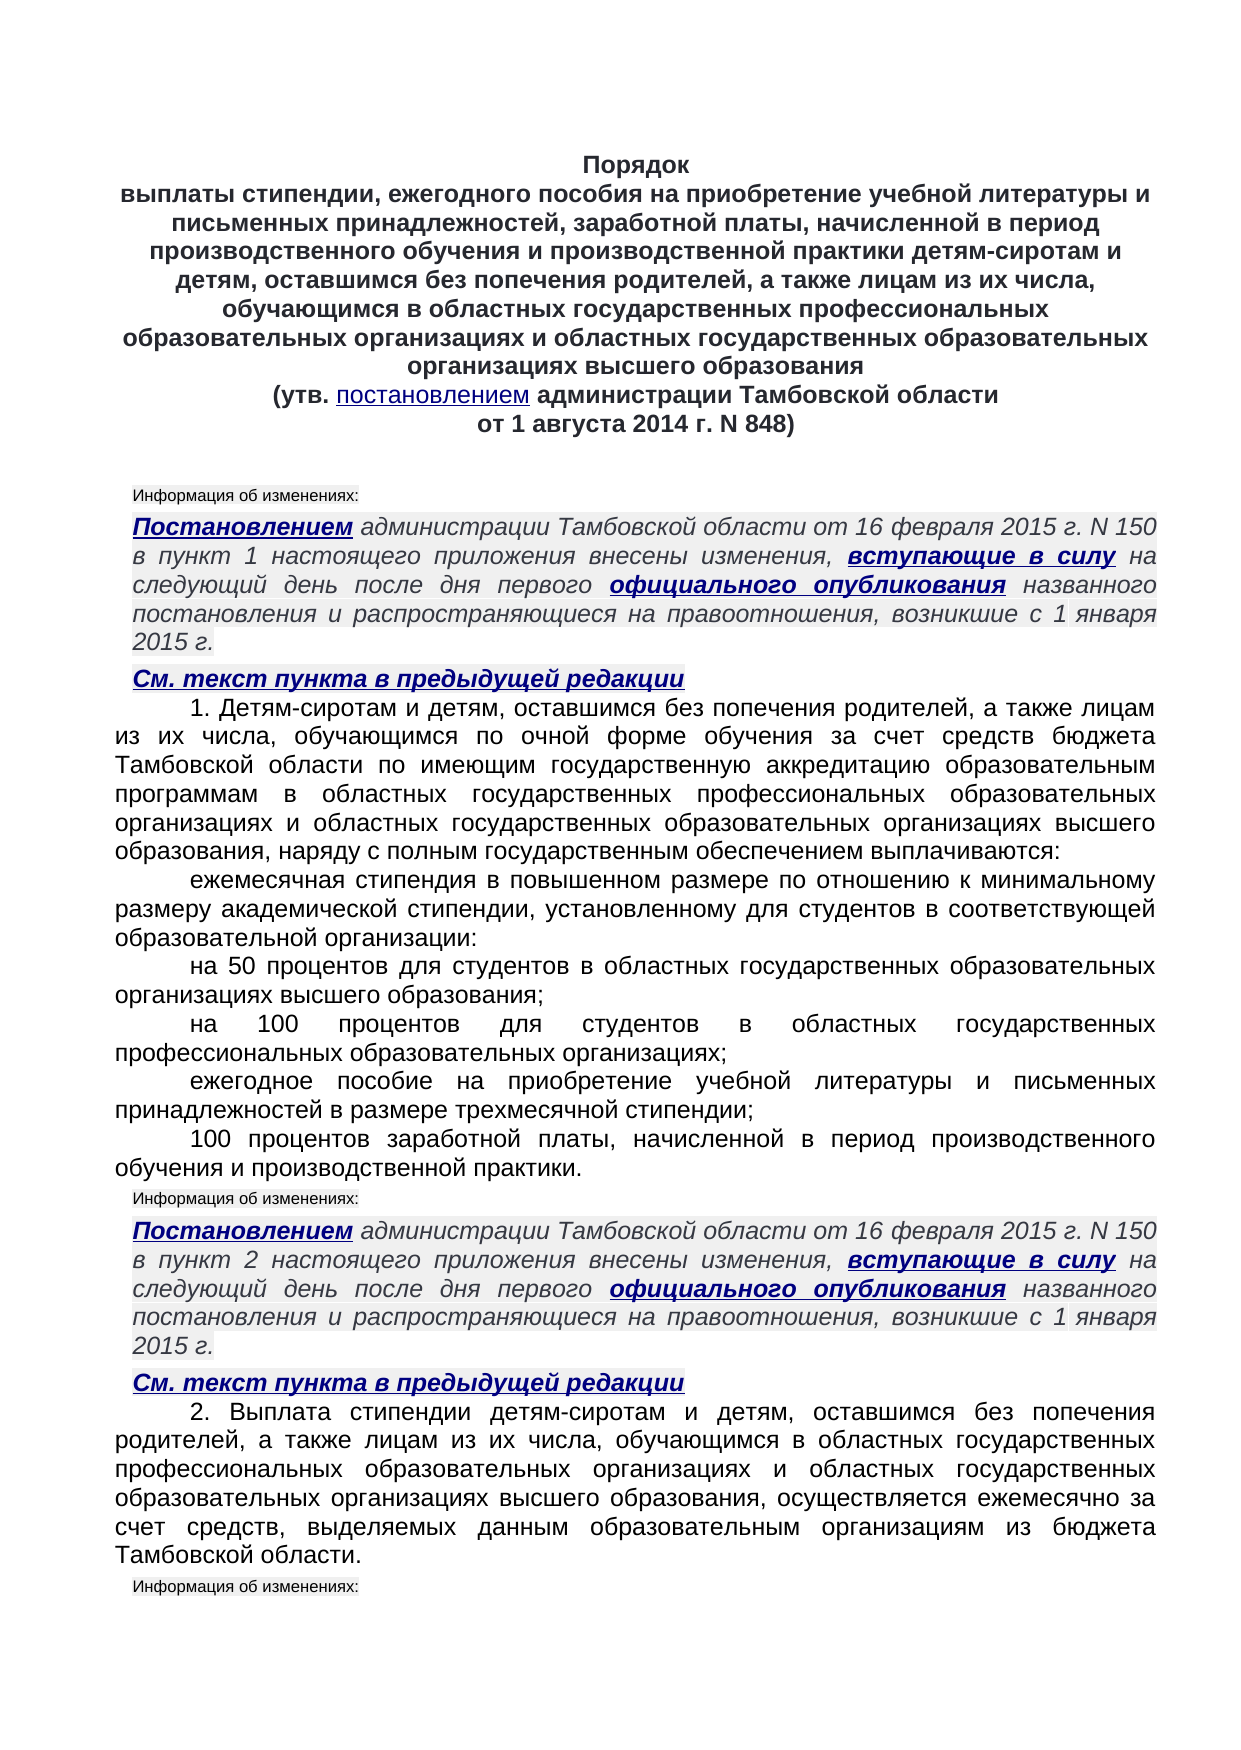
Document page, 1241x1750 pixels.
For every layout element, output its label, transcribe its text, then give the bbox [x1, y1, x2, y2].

text на 50 процентов для студентов в областных государственных образовательных организациях высшего образования; [114, 951, 1157, 1009]
text ежегодное пособие на приобретение учебной литературы и письменных принадлежностей в размере трехмесячной стипендии; [114, 1066, 1157, 1124]
subtitle Порядок выплаты стипендии, ежегодного пособия на приобретение учебной литературы и письменных принадлежностей, заработной платы, начисленной в период производственного обучения и производственной практики детям-сиротам и детям, оставшимся без попечения родителей, а также лицам из их числа, обучающимся в областных государственных профессиональных образовательных организациях и областных государственных образовательных организациях высшего образования (утв. постановлением администрации Тамбовской области от 1 августа 2014 г. N 848) [114, 150, 1157, 437]
text 1. Детям-сиротам и детям, оставшимся без попечения родителей, а также лицам из их числа, обучающимся по очной форме обучения за счет средств бюджета Тамбовской области по имеющим государственную аккредитацию образовательным программам в областных государственных профессиональных образовательных организациях и областных государственных образовательных организациях высшего образования, наряду с полным государственным обеспечением выплачиваются: [114, 693, 1157, 865]
text Постановлением администрации Тамбовской области от 16 февраля 2015 г. N 150 в пункт 2 настоящего приложения внесены изменения, вступающие в силу на следующий день после дня первого официального опубликования названного постановления и распространяющиеся на правоотношения, возникшие с 1 января 2015 г. [132, 1302, 1157, 1360]
text ежемесячная стипендия в повышенном размере по отношению к минимальному размеру академической стипендии, установленному для студентов в соответствующей образовательной организации: [114, 865, 1157, 951]
text 100 процентов заработной платы, начисленной в период производственного обучения и производственной практики. [114, 1124, 1157, 1181]
text на 100 процентов для студентов в областных государственных профессиональных образовательных организациях; [114, 1009, 1157, 1066]
text Информация об изменениях: [359, 1577, 1157, 1596]
text Информация об изменениях: [359, 1189, 1157, 1208]
text 2. Выплата стипендии детям-сиротам и детям, оставшимся без попечения родителей, а также лицам из их числа, обучающимся в областных государственных профессиональных образовательных организациях и областных государственных образовательных организациях высшего образования, осуществляется ежемесячно за счет средств, выделяемых данным образовательным организациям из бюджета Тамбовской области. [114, 1396, 1157, 1569]
text См. текст пункта в предыдущей редакции [685, 664, 1157, 693]
text См. текст пункта в предыдущей редакции [685, 1368, 1157, 1396]
text Постановлением администрации Тамбовской области от 16 февраля 2015 г. N 150 в пункт 1 настоящего приложения внесены изменения, вступающие в силу на следующий день после дня первого официального опубликования названного постановления и распространяющиеся на правоотношения, возникшие с 1 января 2015 г. [132, 598, 1157, 656]
text Информация об изменениях: [359, 485, 1157, 504]
